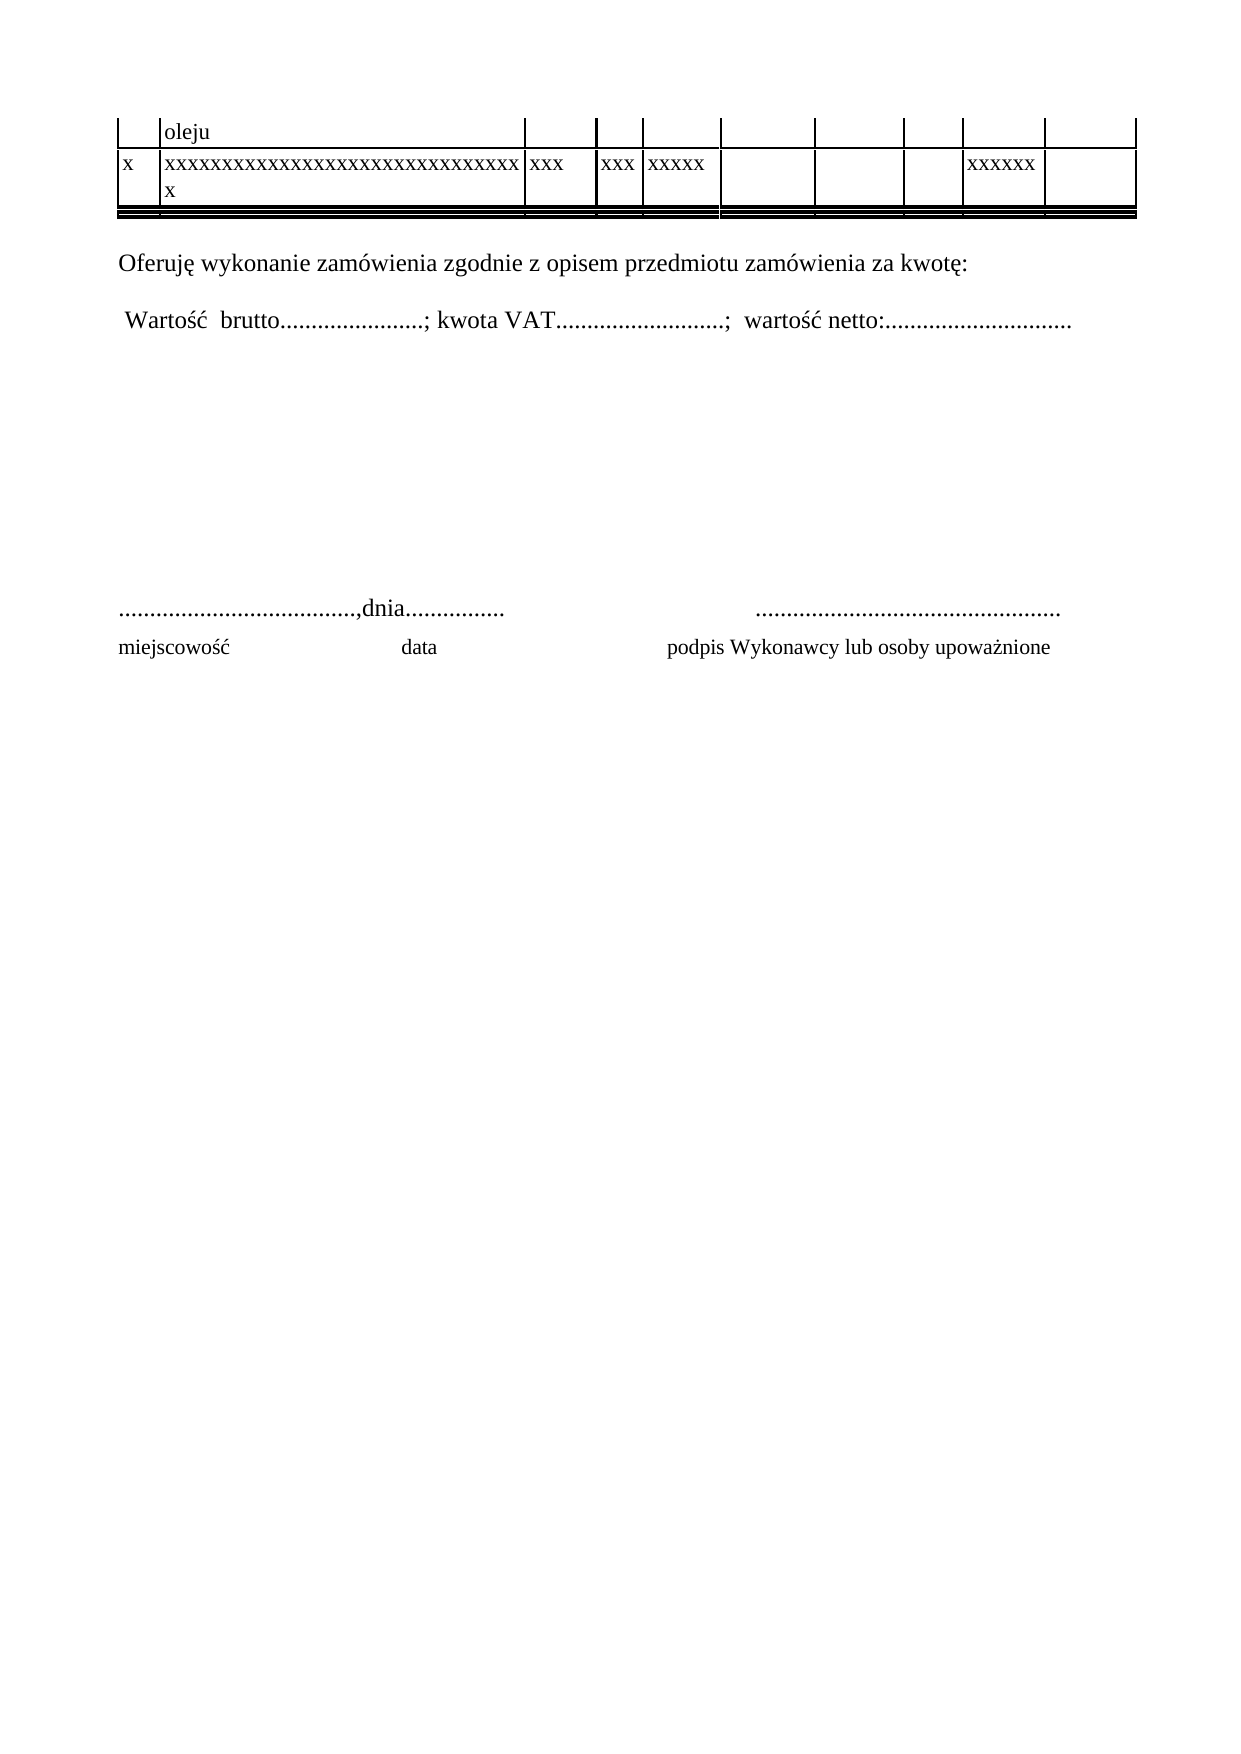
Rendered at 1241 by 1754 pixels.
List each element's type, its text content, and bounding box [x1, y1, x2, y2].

table_cell xxx [526, 150, 595, 205]
table_cell [598, 118, 642, 147]
table_cell [119, 118, 159, 147]
table_cell xxxxxx [964, 150, 1044, 205]
table_cell [722, 150, 814, 205]
table_cell [964, 118, 1044, 147]
table_cell [816, 150, 903, 205]
table_cell [644, 118, 719, 147]
table_cell [1046, 150, 1135, 205]
table_cell [905, 150, 962, 205]
table_cell [722, 118, 814, 147]
table_cell xxxxx [644, 150, 719, 205]
table_cell x [119, 150, 159, 205]
table_cell oleju [161, 118, 524, 147]
text ......................................,dnia................ ................................................. [118, 593, 1122, 622]
table_cell [905, 118, 962, 147]
table_cell [816, 118, 903, 147]
table_cell xxx [598, 150, 642, 205]
table_cell xxxxxxxxxxxxxxxxxxxxxxxxxxxxxxxx [161, 150, 524, 205]
text Wartość brutto.......................; kwota VAT...........................; wartość netto:.............................. [118, 305, 1122, 334]
table_cell [526, 118, 595, 147]
table_cell [1046, 118, 1135, 147]
text Oferuję wykonanie zamówienia zgodnie z opisem przedmiotu zamówienia za kwotę: [118, 248, 1122, 277]
text miejscowość data podpis Wykonawcy lub osoby upoważnione [118, 634, 1122, 659]
